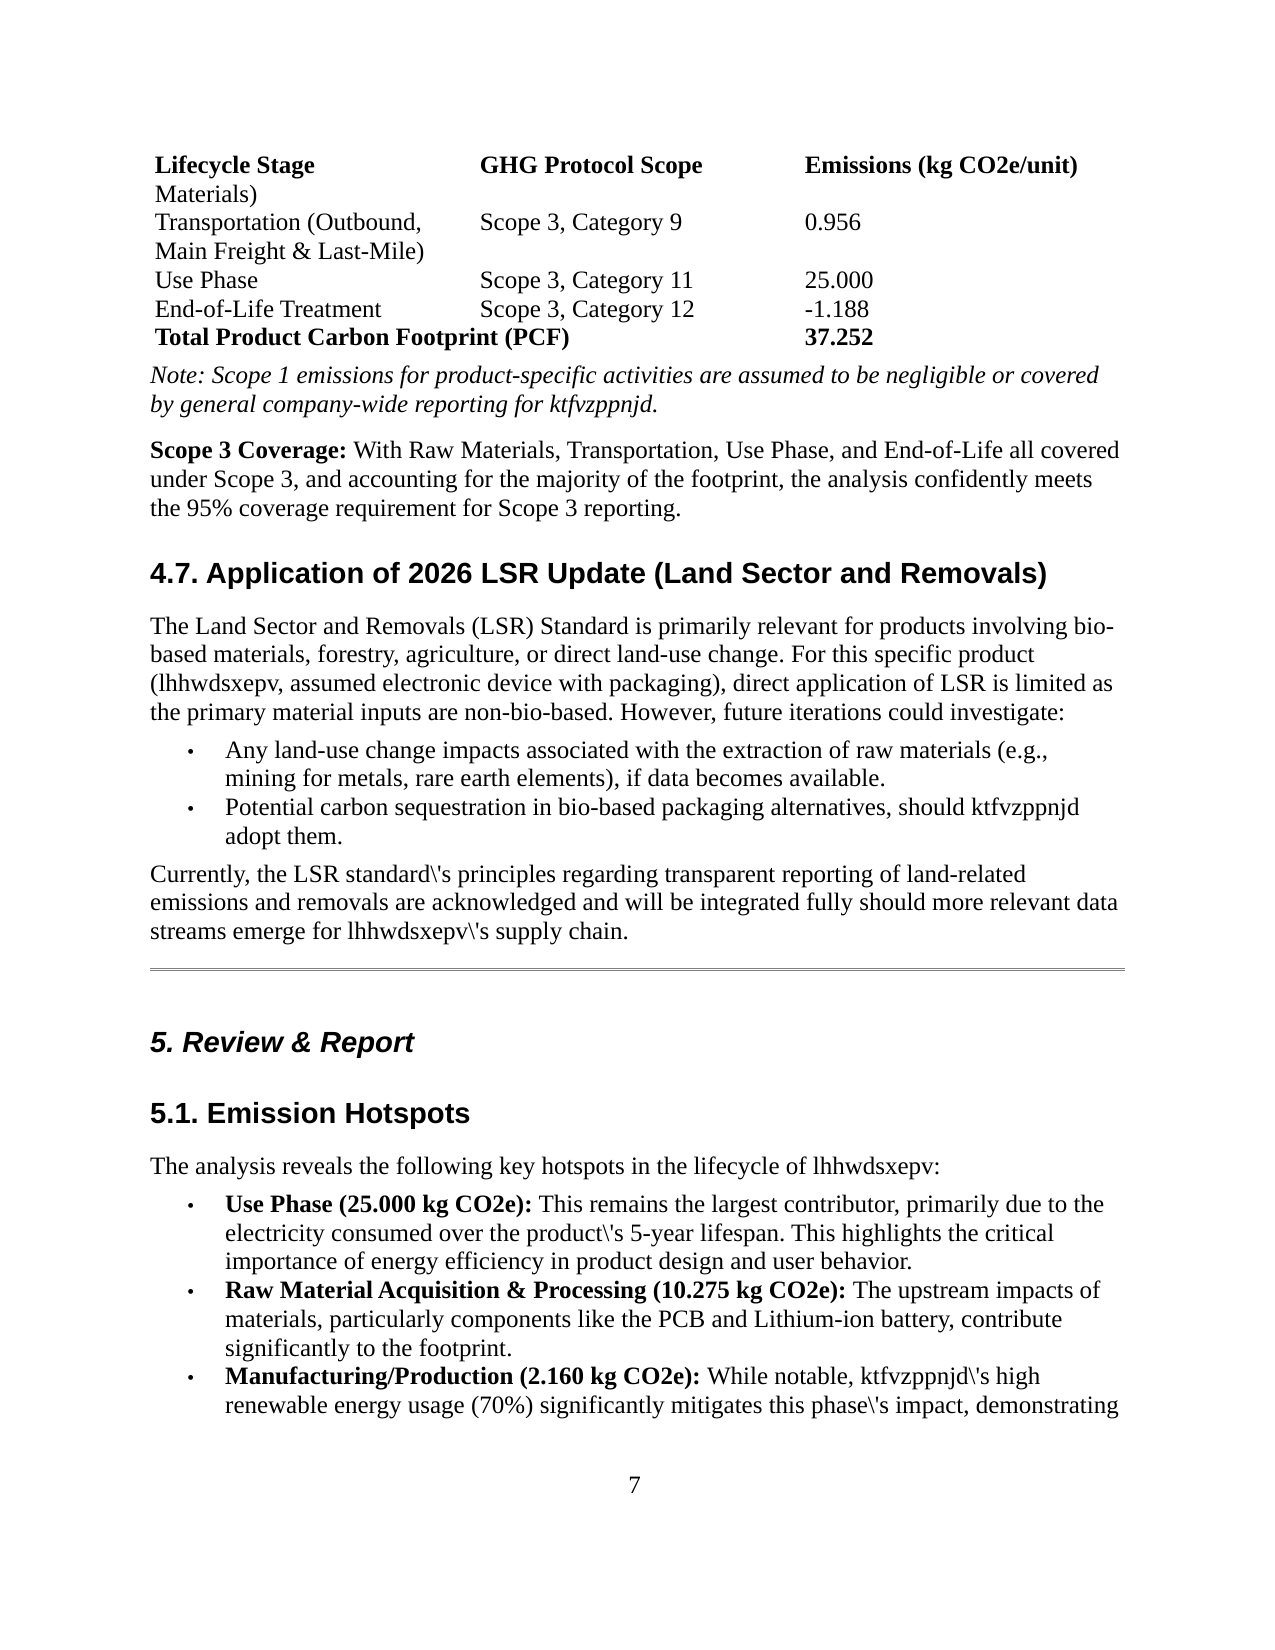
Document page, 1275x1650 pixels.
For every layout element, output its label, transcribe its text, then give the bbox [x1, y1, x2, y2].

text Note: Scope 1 emissions for product-specific activities are assumed to be negligible or covered by general company-wide reporting for ktfvzppnjd. [150, 360, 1125, 418]
list Any land-use change impacts associated with the extraction of raw materials (e.g., mining for metals, rare earth elements), if data becomes available. [187, 735, 1125, 792]
table_cell Materials) [150, 179, 475, 207]
table_header GHG Protocol Scope [475, 150, 800, 179]
text Currently, the LSR standard\'s principles regarding transparent reporting of land-related emissions and removals are acknowledged and will be integrated fully should more relevant data streams emerge for lhhwdsxepv\'s supply chain. [150, 859, 1125, 945]
table_cell Scope 3, Category 12 [475, 294, 800, 322]
subtitle 5. Review & Report [150, 1025, 1125, 1059]
table_header Lifecycle Stage [150, 150, 475, 179]
text Scope 3 Coverage: With Raw Materials, Transportation, Use Phase, and End-of-Life all covered under Scope 3, and accounting for the majority of the footprint, the analysis confidently meets the 95% coverage requirement for Scope 3 reporting. [150, 436, 1125, 522]
table_cell End-of-Life Treatment [150, 294, 475, 322]
table_cell 0.956 [800, 208, 1125, 265]
table_cell [800, 179, 1125, 207]
table_header Emissions (kg CO2e/unit) [800, 150, 1125, 179]
table_cell Total Product Carbon Footprint (PCF) [150, 323, 800, 351]
table_cell 25.000 [800, 265, 1125, 294]
list Potential carbon sequestration in bio-based packaging alternatives, should ktfvzppnjd adopt them. [187, 792, 1125, 850]
table_cell Scope 3, Category 9 [475, 208, 800, 265]
table_cell Use Phase [150, 265, 475, 294]
list Manufacturing/Production (2.160 kg CO2e): While notable, ktfvzppnjd\'s high renewable energy usage (70%) significantly mitigates this phase\'s impact, demonstrating [187, 1361, 1125, 1419]
table_cell [475, 179, 800, 207]
subtitle 4.7. Application of 2026 LSR Update (Land Sector and Removals) [150, 556, 1125, 589]
table_cell Scope 3, Category 11 [475, 265, 800, 294]
table_cell -1.188 [800, 294, 1125, 322]
table_cell 37.252 [800, 323, 1125, 351]
text The analysis reveals the following key hotspots in the lifecycle of lhhwdsxepv: [150, 1151, 1125, 1180]
table_cell Transportation (Outbound, Main Freight & Last-Mile) [150, 208, 475, 265]
list Use Phase (25.000 kg CO2e): This remains the largest contributor, primarily due to the electricity consumed over the product\'s 5-year lifespan. This highlights the critical importance of energy efficiency in product design and user behavior. [187, 1189, 1125, 1275]
text The Land Sector and Removals (LSR) Standard is primarily relevant for products involving bio-based materials, forestry, agriculture, or direct land-use change. For this specific product (lhhwdsxepv, assumed electronic device with packaging), direct application of LSR is limited as the primary material inputs are non-bio-based. However, future iterations could investigate: [150, 611, 1125, 726]
subtitle 5.1. Emission Hotspots [150, 1096, 1125, 1130]
list Raw Material Acquisition & Processing (10.275 kg CO2e): The upstream impacts of materials, particularly components like the PCB and Lithium-ion battery, contribute significantly to the footprint. [187, 1275, 1125, 1361]
